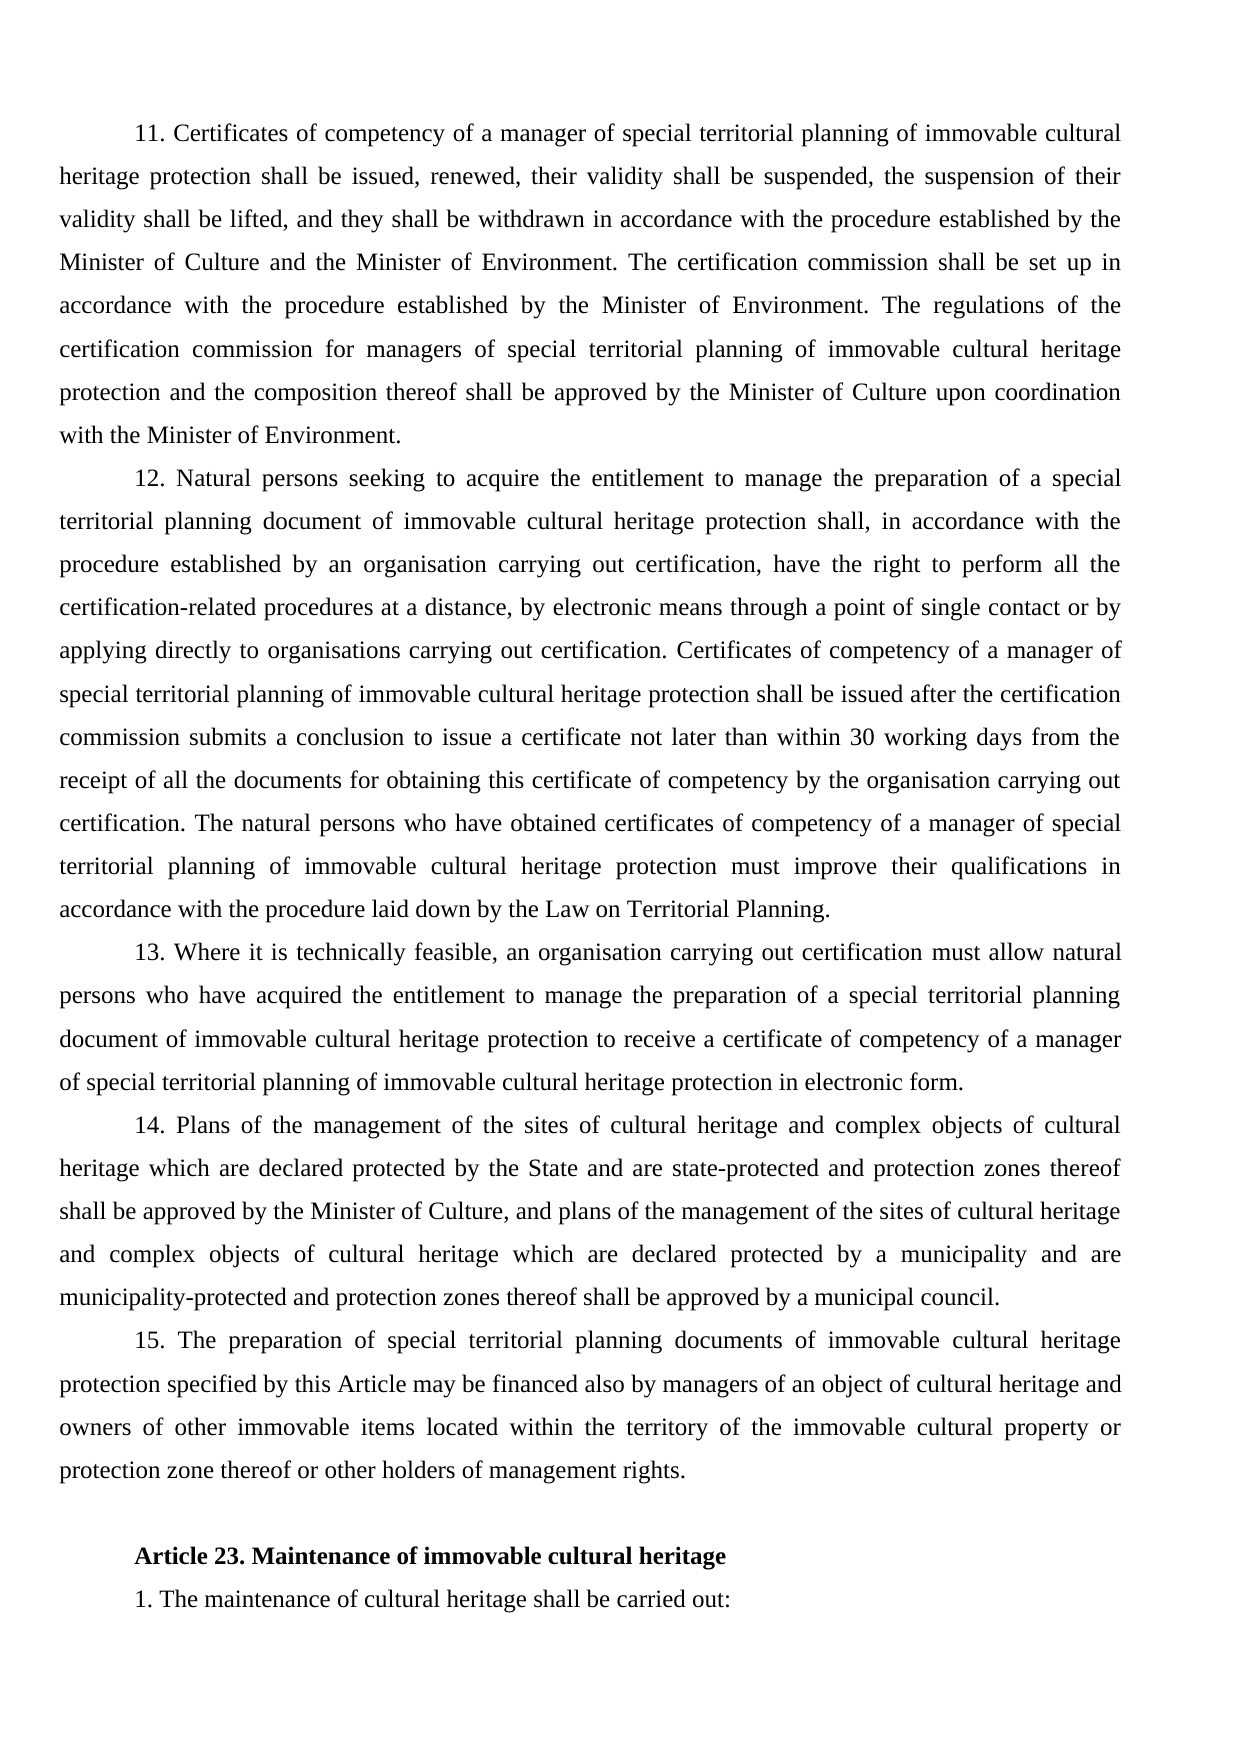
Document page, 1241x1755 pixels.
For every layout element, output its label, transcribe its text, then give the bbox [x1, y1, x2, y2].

text 11. Certificates of competency of a manager of special territorial planning of immovable cultural heritage protection shall be issued, renewed, their validity shall be suspended, the suspension of their validity shall be lifted, and they shall be withdrawn in accordance with the procedure established by the Minister of Culture and the Minister of Environment. The certification commission shall be set up in accordance with the procedure established by the Minister of Environment. The regulations of the certification commission for managers of special territorial planning of immovable cultural heritage protection and the composition thereof shall be approved by the Minister of Culture upon coordination with the Minister of Environment. [59, 118, 1122, 449]
text 15. The preparation of special territorial planning documents of immovable cultural heritage protection specified by this Article may be financed also by managers of an object of cultural heritage and owners of other immovable items located within the territory of the immovable cultural property or protection zone thereof or other holders of management rights. [59, 1326, 1122, 1484]
text 12. Natural persons seeking to acquire the entitlement to manage the preparation of a special territorial planning document of immovable cultural heritage protection shall, in accordance with the procedure established by an organisation carrying out certification, have the right to perform all the certification-related procedures at a distance, by electronic means through a point of single contact or by applying directly to organisations carrying out certification. Certificates of competency of a manager of special territorial planning of immovable cultural heritage protection shall be issued after the certification commission submits a conclusion to issue a certificate not later than within 30 working days from the receipt of all the documents for obtaining this certificate of competency by the organisation carrying out certification. The natural persons who have obtained certificates of competency of a manager of special territorial planning of immovable cultural heritage protection must improve their qualifications in accordance with the procedure laid down by the Law on Territorial Planning. [59, 463, 1122, 923]
text 13. Where it is technically feasible, an organisation carrying out certification must allow natural persons who have acquired the entitlement to manage the preparation of a special territorial planning document of immovable cultural heritage protection to receive a certificate of competency of a manager of special territorial planning of immovable cultural heritage protection in electronic form. [59, 937, 1122, 1096]
text Article 23. Maintenance of immovable cultural heritage [59, 1541, 1122, 1570]
text 14. Plans of the management of the sites of cultural heritage and complex objects of cultural heritage which are declared protected by the State and are state-protected and protection zones thereof shall be approved by the Minister of Culture, and plans of the management of the sites of cultural heritage and complex objects of cultural heritage which are declared protected by a municipality and are municipality-protected and protection zones thereof shall be approved by a municipal council. [59, 1110, 1122, 1311]
text 1. The maintenance of cultural heritage shall be carried out: [59, 1584, 1122, 1613]
